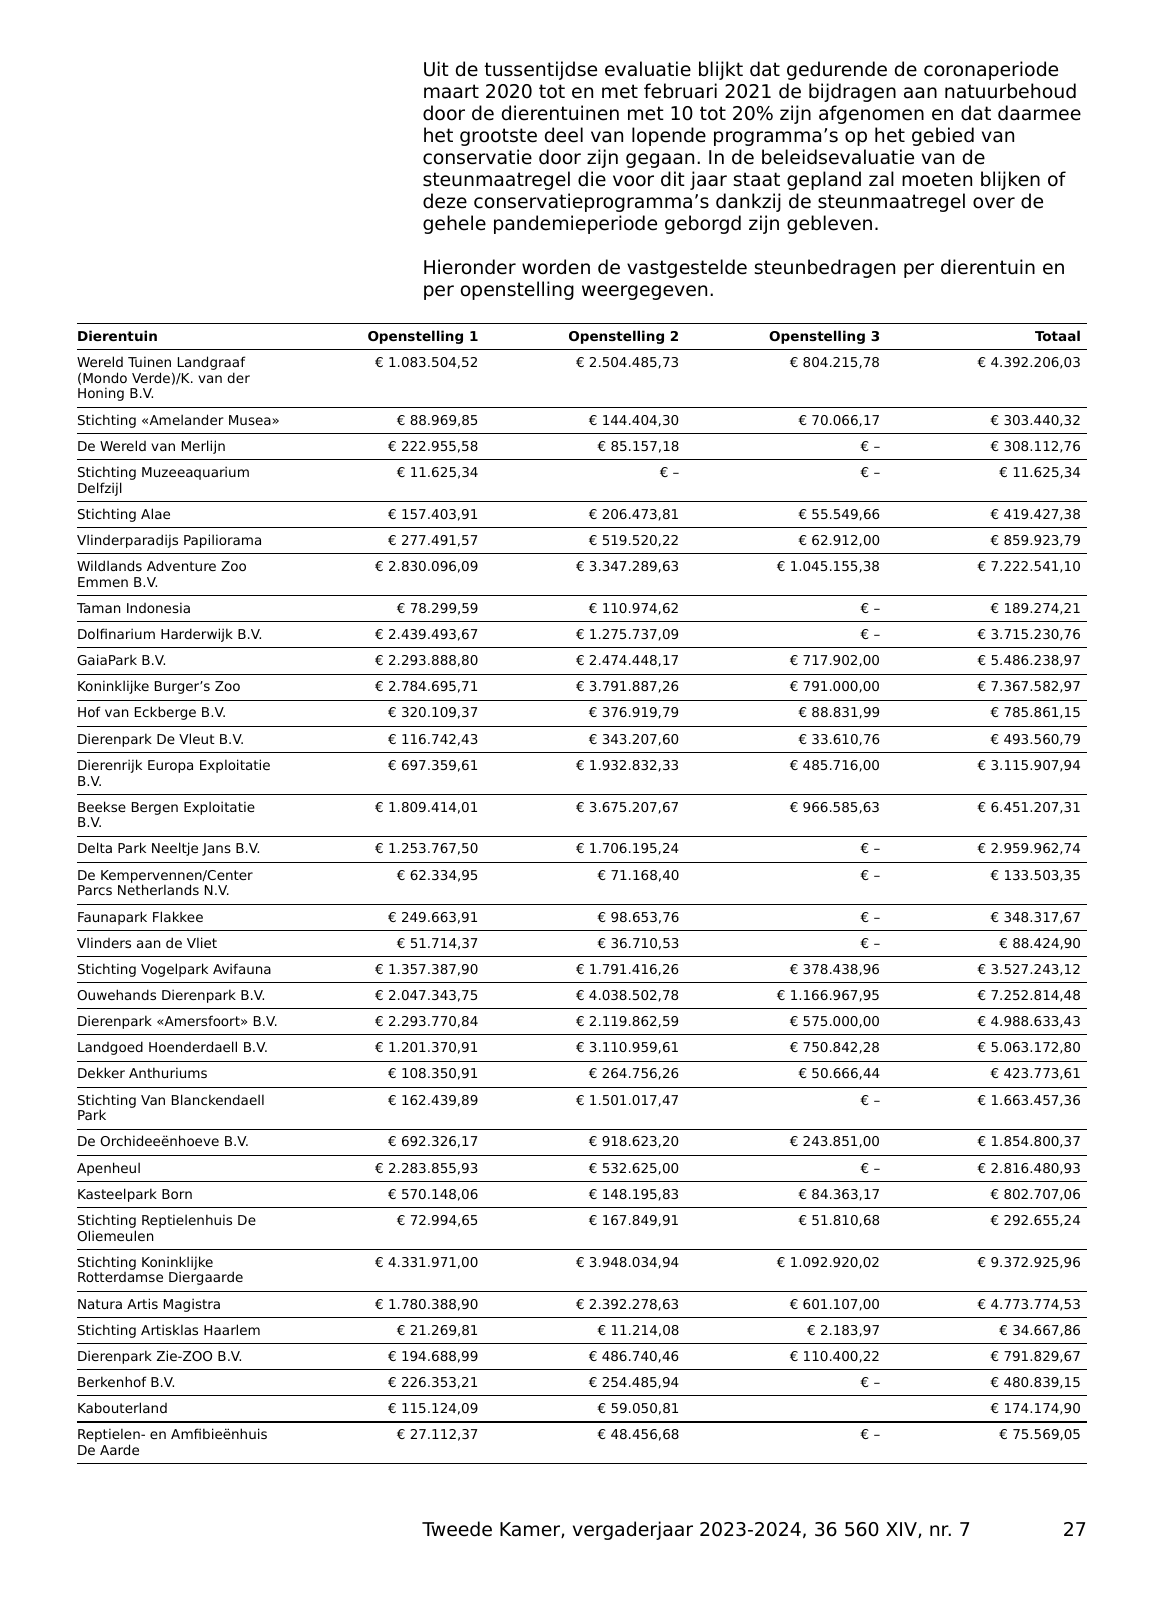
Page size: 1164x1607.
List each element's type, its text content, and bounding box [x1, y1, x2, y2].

table_cell € 11.625,34 [284, 460, 484, 501]
table_cell € 3.948.034,94 [484, 1250, 685, 1291]
table_cell € 1.357.387,90 [284, 957, 484, 982]
table_cell Wildlands Adventure Zoo Emmen B.V. [77, 554, 283, 595]
table_cell € – [685, 1156, 886, 1181]
table_cell Natura Artis Magistra [77, 1292, 283, 1317]
table_cell Stichting Artisklas Haarlem [77, 1318, 283, 1343]
table_cell € 601.107,00 [685, 1292, 886, 1317]
table_cell € 3.715.230,76 [886, 622, 1087, 647]
table_cell € 7.222.541,10 [886, 554, 1087, 595]
table_cell Faunapark Flakkee [77, 905, 283, 930]
table_cell € 3.527.243,12 [886, 957, 1087, 982]
table_cell € 55.549,66 [685, 502, 886, 527]
table_cell € – [685, 931, 886, 956]
table_cell € – [685, 1088, 886, 1128]
table_cell € 88.969,85 [284, 408, 484, 433]
table_cell € – [484, 460, 685, 501]
table_cell € 493.560,79 [886, 727, 1087, 752]
table_cell € 144.404,30 [484, 408, 685, 433]
table_cell € 2.830.096,09 [284, 554, 484, 595]
table_cell De Kempervennen/Center Parcs Netherlands N.V. [77, 863, 283, 904]
table_cell € – [685, 837, 886, 862]
table_cell Stichting «Amelander Musea» [77, 408, 283, 433]
table_cell € 303.440,32 [886, 408, 1087, 433]
table_cell € 918.623,20 [484, 1130, 685, 1155]
table_cell € 2.439.493,67 [284, 622, 484, 647]
table_cell € 48.456,68 [484, 1423, 685, 1463]
table_cell € 1.045.155,38 [685, 554, 886, 595]
table_cell GaiaPark B.V. [77, 648, 283, 673]
table_cell € 692.326,17 [284, 1130, 484, 1155]
table_cell € 2.119.862,59 [484, 1009, 685, 1034]
table_cell Dolfinarium Harderwijk B.V. [77, 622, 283, 647]
table_cell De Wereld van Merlijn [77, 434, 283, 459]
table_cell € 1.092.920,02 [685, 1250, 886, 1291]
table_cell € 308.112,76 [886, 434, 1087, 459]
table_header Openstelling 1 [284, 324, 484, 349]
table_cell € 62.334,95 [284, 863, 484, 904]
table_cell € 1.854.800,37 [886, 1130, 1087, 1155]
table_cell € 78.299,59 [284, 596, 484, 621]
table_cell € – [685, 1423, 886, 1463]
table_cell € 480.839,15 [886, 1370, 1087, 1395]
table_cell Dierenpark «Amersfoort» B.V. [77, 1009, 283, 1034]
table_cell Stichting Muzeeaquarium Delfzijl [77, 460, 283, 501]
table_cell € 36.710,53 [484, 931, 685, 956]
table_cell € 194.688,99 [284, 1344, 484, 1369]
table_cell € 59.050,81 [484, 1396, 685, 1421]
table_cell € 2.504.485,73 [484, 350, 685, 407]
table_cell Reptielen- en Amfibieënhuis De Aarde [77, 1423, 283, 1463]
table_cell Apenheul [77, 1156, 283, 1181]
table_cell € 2.293.770,84 [284, 1009, 484, 1034]
table_cell € 7.252.814,48 [886, 983, 1087, 1008]
table_cell Dierenrijk Europa Exploitatie B.V. [77, 753, 283, 794]
table_cell € 791.829,67 [886, 1344, 1087, 1369]
table_cell € 75.569,05 [886, 1423, 1087, 1463]
table_cell € – [685, 863, 886, 904]
table_cell € 1.663.457,36 [886, 1088, 1087, 1128]
table_cell € 249.663,91 [284, 905, 484, 930]
table_cell € 222.955,58 [284, 434, 484, 459]
table_cell € 292.655,24 [886, 1208, 1087, 1249]
table_cell € 419.427,38 [886, 502, 1087, 527]
table_cell € 1.809.414,01 [284, 795, 484, 836]
table_cell € 71.168,40 [484, 863, 685, 904]
table_cell € – [685, 460, 886, 501]
table_cell Kasteelpark Born [77, 1182, 283, 1207]
table_cell Berkenhof B.V. [77, 1370, 283, 1395]
table_cell Dekker Anthuriums [77, 1062, 283, 1087]
table_cell Stichting Alae [77, 502, 283, 527]
table_cell € 1.201.370,91 [284, 1035, 484, 1061]
table_cell € – [685, 596, 886, 621]
table_cell € 3.791.887,26 [484, 675, 685, 699]
table_cell € 167.849,91 [484, 1208, 685, 1249]
table_cell Stichting Koninklijke Rotterdamse Diergaarde [77, 1250, 283, 1291]
table_cell € 115.124,09 [284, 1396, 484, 1421]
table_cell € 84.363,17 [685, 1182, 886, 1207]
table_cell Delta Park Neeltje Jans B.V. [77, 837, 283, 862]
table_cell € 2.784.695,71 [284, 675, 484, 699]
table_cell € 2.293.888,80 [284, 648, 484, 673]
table_cell € 110.400,22 [685, 1344, 886, 1369]
table_cell € 264.756,26 [484, 1062, 685, 1087]
table_cell € 50.666,44 [685, 1062, 886, 1087]
table_cell € 70.066,17 [685, 408, 886, 433]
table_cell Taman Indonesia [77, 596, 283, 621]
table_cell € 4.988.633,43 [886, 1009, 1087, 1034]
table_cell Kabouterland [77, 1396, 283, 1421]
table_cell € 5.063.172,80 [886, 1035, 1087, 1061]
table_cell € 519.520,22 [484, 528, 685, 553]
table_cell Wereld Tuinen Landgraaf (Mondo Verde)/K. van der Honing B.V. [77, 350, 283, 407]
table_cell Dierenpark De Vleut B.V. [77, 727, 283, 752]
table_cell € 320.109,37 [284, 701, 484, 726]
table_cell € 423.773,61 [886, 1062, 1087, 1087]
text Hieronder worden de vastgestelde steunbedragen per dierentuin en per openstelling weergegeven. [422, 257, 1087, 301]
table_cell € 791.000,00 [685, 675, 886, 699]
table_cell € 88.424,90 [886, 931, 1087, 956]
table_cell € 206.473,81 [484, 502, 685, 527]
table_cell € 4.331.971,00 [284, 1250, 484, 1291]
table_cell € 51.714,37 [284, 931, 484, 956]
table_cell € 11.214,08 [484, 1318, 685, 1343]
table_cell € 343.207,60 [484, 727, 685, 752]
table_cell € 697.359,61 [284, 753, 484, 794]
table_cell € 2.392.278,63 [484, 1292, 685, 1317]
table_cell € – [685, 905, 886, 930]
table_cell Landgoed Hoenderdaell B.V. [77, 1035, 283, 1061]
table_cell € 1.706.195,24 [484, 837, 685, 862]
table_cell € 116.742,43 [284, 727, 484, 752]
table_cell € 277.491,57 [284, 528, 484, 553]
table_cell € – [685, 1370, 886, 1395]
table_cell € 6.451.207,31 [886, 795, 1087, 836]
table_header Totaal [886, 324, 1087, 349]
table_cell € 575.000,00 [685, 1009, 886, 1034]
table_cell € 750.842,28 [685, 1035, 886, 1061]
table_cell € 2.183,97 [685, 1318, 886, 1343]
table_cell € 1.791.416,26 [484, 957, 685, 982]
table_cell € 2.283.855,93 [284, 1156, 484, 1181]
table_cell € 785.861,15 [886, 701, 1087, 726]
table_cell € 254.485,94 [484, 1370, 685, 1395]
table_cell € 1.166.967,95 [685, 983, 886, 1008]
table_cell € 378.438,96 [685, 957, 886, 982]
table_cell € 174.174,90 [886, 1396, 1087, 1421]
table_cell Ouwehands Dierenpark B.V. [77, 983, 283, 1008]
table_cell € – [685, 622, 886, 647]
table_cell € 532.625,00 [484, 1156, 685, 1181]
table_cell € 33.610,76 [685, 727, 886, 752]
table_cell € 157.403,91 [284, 502, 484, 527]
table_cell € 88.831,99 [685, 701, 886, 726]
table_cell € 21.269,81 [284, 1318, 484, 1343]
table_cell € 1.275.737,09 [484, 622, 685, 647]
table_cell € 3.115.907,94 [886, 753, 1087, 794]
table_cell Stichting Van Blanckendaell Park [77, 1088, 283, 1128]
table_cell € 62.912,00 [685, 528, 886, 553]
table_cell € 1.253.767,50 [284, 837, 484, 862]
table_header Dierentuin [77, 324, 283, 349]
table_cell € 51.810,68 [685, 1208, 886, 1249]
table_cell € 4.773.774,53 [886, 1292, 1087, 1317]
table_cell € 804.215,78 [685, 350, 886, 407]
table_cell € 98.653,76 [484, 905, 685, 930]
table_cell € 2.474.448,17 [484, 648, 685, 673]
table_header Openstelling 2 [484, 324, 685, 349]
table_cell € 4.038.502,78 [484, 983, 685, 1008]
table_cell € 802.707,06 [886, 1182, 1087, 1207]
table_cell € 2.816.480,93 [886, 1156, 1087, 1181]
table_cell € 3.347.289,63 [484, 554, 685, 595]
table_cell € 110.974,62 [484, 596, 685, 621]
table_cell € 485.716,00 [685, 753, 886, 794]
table_cell € 11.625,34 [886, 460, 1087, 501]
table_cell € 2.959.962,74 [886, 837, 1087, 862]
table_cell Vlinders aan de Vliet [77, 931, 283, 956]
table_cell € 376.919,79 [484, 701, 685, 726]
table_cell € 1.501.017,47 [484, 1088, 685, 1128]
table_cell € 72.994,65 [284, 1208, 484, 1249]
table_cell € 3.675.207,67 [484, 795, 685, 836]
table_cell € 85.157,18 [484, 434, 685, 459]
table_cell € 348.317,67 [886, 905, 1087, 930]
table_cell € 859.923,79 [886, 528, 1087, 553]
table_cell € 570.148,06 [284, 1182, 484, 1207]
table_header Openstelling 3 [685, 324, 886, 349]
text Uit de tussentijdse evaluatie blijkt dat gedurende de coronaperiode maart 2020 tot en met februari 2021 de bijdragen aan natuurbehoud door de dierentuinen met 10 tot 20% zijn afgenomen en dat daarmee het grootste deel van lopende programma’s op het gebied van conservatie door zijn gegaan. In de beleidsevaluatie van de steunmaatregel die voor dit jaar staat gepland zal moeten blijken of deze conservatieprogramma’s dankzij de steunmaatregel over de gehele pandemieperiode geborgd zijn gebleven. [422, 59, 1087, 235]
table_cell € 1.083.504,52 [284, 350, 484, 407]
table_cell [685, 1396, 886, 1421]
table_cell € 3.110.959,61 [484, 1035, 685, 1061]
table_cell € 9.372.925,96 [886, 1250, 1087, 1291]
table_cell Stichting Reptielenhuis De Oliemeulen [77, 1208, 283, 1249]
table_cell € 5.486.238,97 [886, 648, 1087, 673]
table_cell Vlinderparadijs Papiliorama [77, 528, 283, 553]
table_cell € 1.780.388,90 [284, 1292, 484, 1317]
table_cell € 189.274,21 [886, 596, 1087, 621]
table_cell € 27.112,37 [284, 1423, 484, 1463]
table_cell De Orchideeënhoeve B.V. [77, 1130, 283, 1155]
table_cell Beekse Bergen Exploitatie B.V. [77, 795, 283, 836]
table_cell Dierenpark Zie-ZOO B.V. [77, 1344, 283, 1369]
table_cell € 4.392.206,03 [886, 350, 1087, 407]
table_cell Hof van Eckberge B.V. [77, 701, 283, 726]
table_cell Koninklijke Burger’s Zoo [77, 675, 283, 699]
table_cell € 34.667,86 [886, 1318, 1087, 1343]
table_cell € 148.195,83 [484, 1182, 685, 1207]
table_cell € – [685, 434, 886, 459]
table_cell € 486.740,46 [484, 1344, 685, 1369]
table_cell € 966.585,63 [685, 795, 886, 836]
table_cell € 1.932.832,33 [484, 753, 685, 794]
table_cell € 717.902,00 [685, 648, 886, 673]
table_cell € 243.851,00 [685, 1130, 886, 1155]
table_cell € 2.047.343,75 [284, 983, 484, 1008]
table_cell € 108.350,91 [284, 1062, 484, 1087]
table_cell € 162.439,89 [284, 1088, 484, 1128]
table_cell € 226.353,21 [284, 1370, 484, 1395]
table_cell Stichting Vogelpark Avifauna [77, 957, 283, 982]
table_cell € 7.367.582,97 [886, 675, 1087, 699]
table_cell € 133.503,35 [886, 863, 1087, 904]
